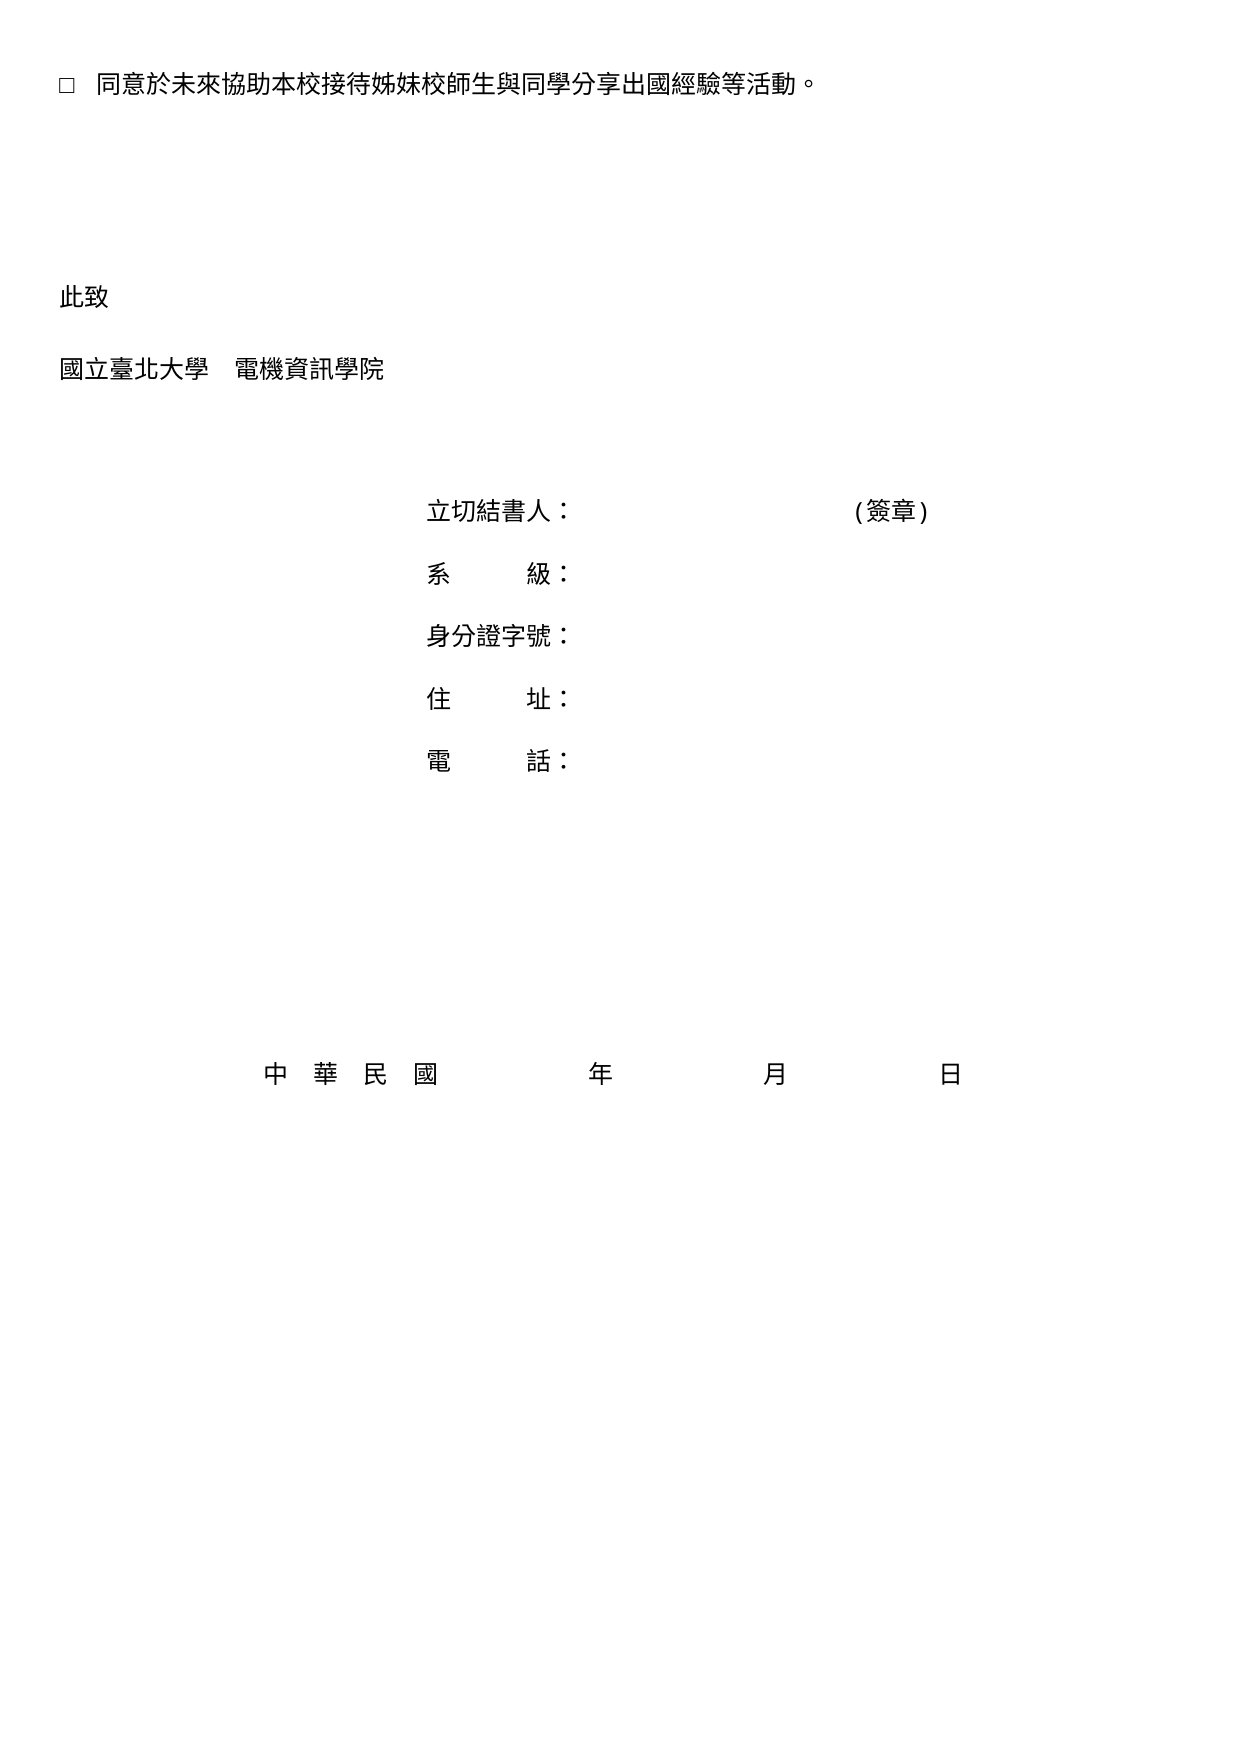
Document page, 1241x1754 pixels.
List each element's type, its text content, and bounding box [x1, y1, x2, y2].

text 系 級： [59, 531, 1167, 593]
text 國立臺北大學 電機資訊學院 [59, 326, 1167, 388]
text 此致 [59, 254, 1167, 317]
text 電 話： [59, 718, 1167, 781]
text 中 華 民 國 年 月 日 [59, 1031, 1167, 1093]
text 身分證字號： [59, 593, 1167, 656]
text 立切結書人： (簽章) [59, 468, 1167, 531]
text 住 址： [59, 656, 1167, 718]
list 同意於未來協助本校接待姊妹校師生與同學分享出國經驗等活動。 [59, 41, 1167, 103]
